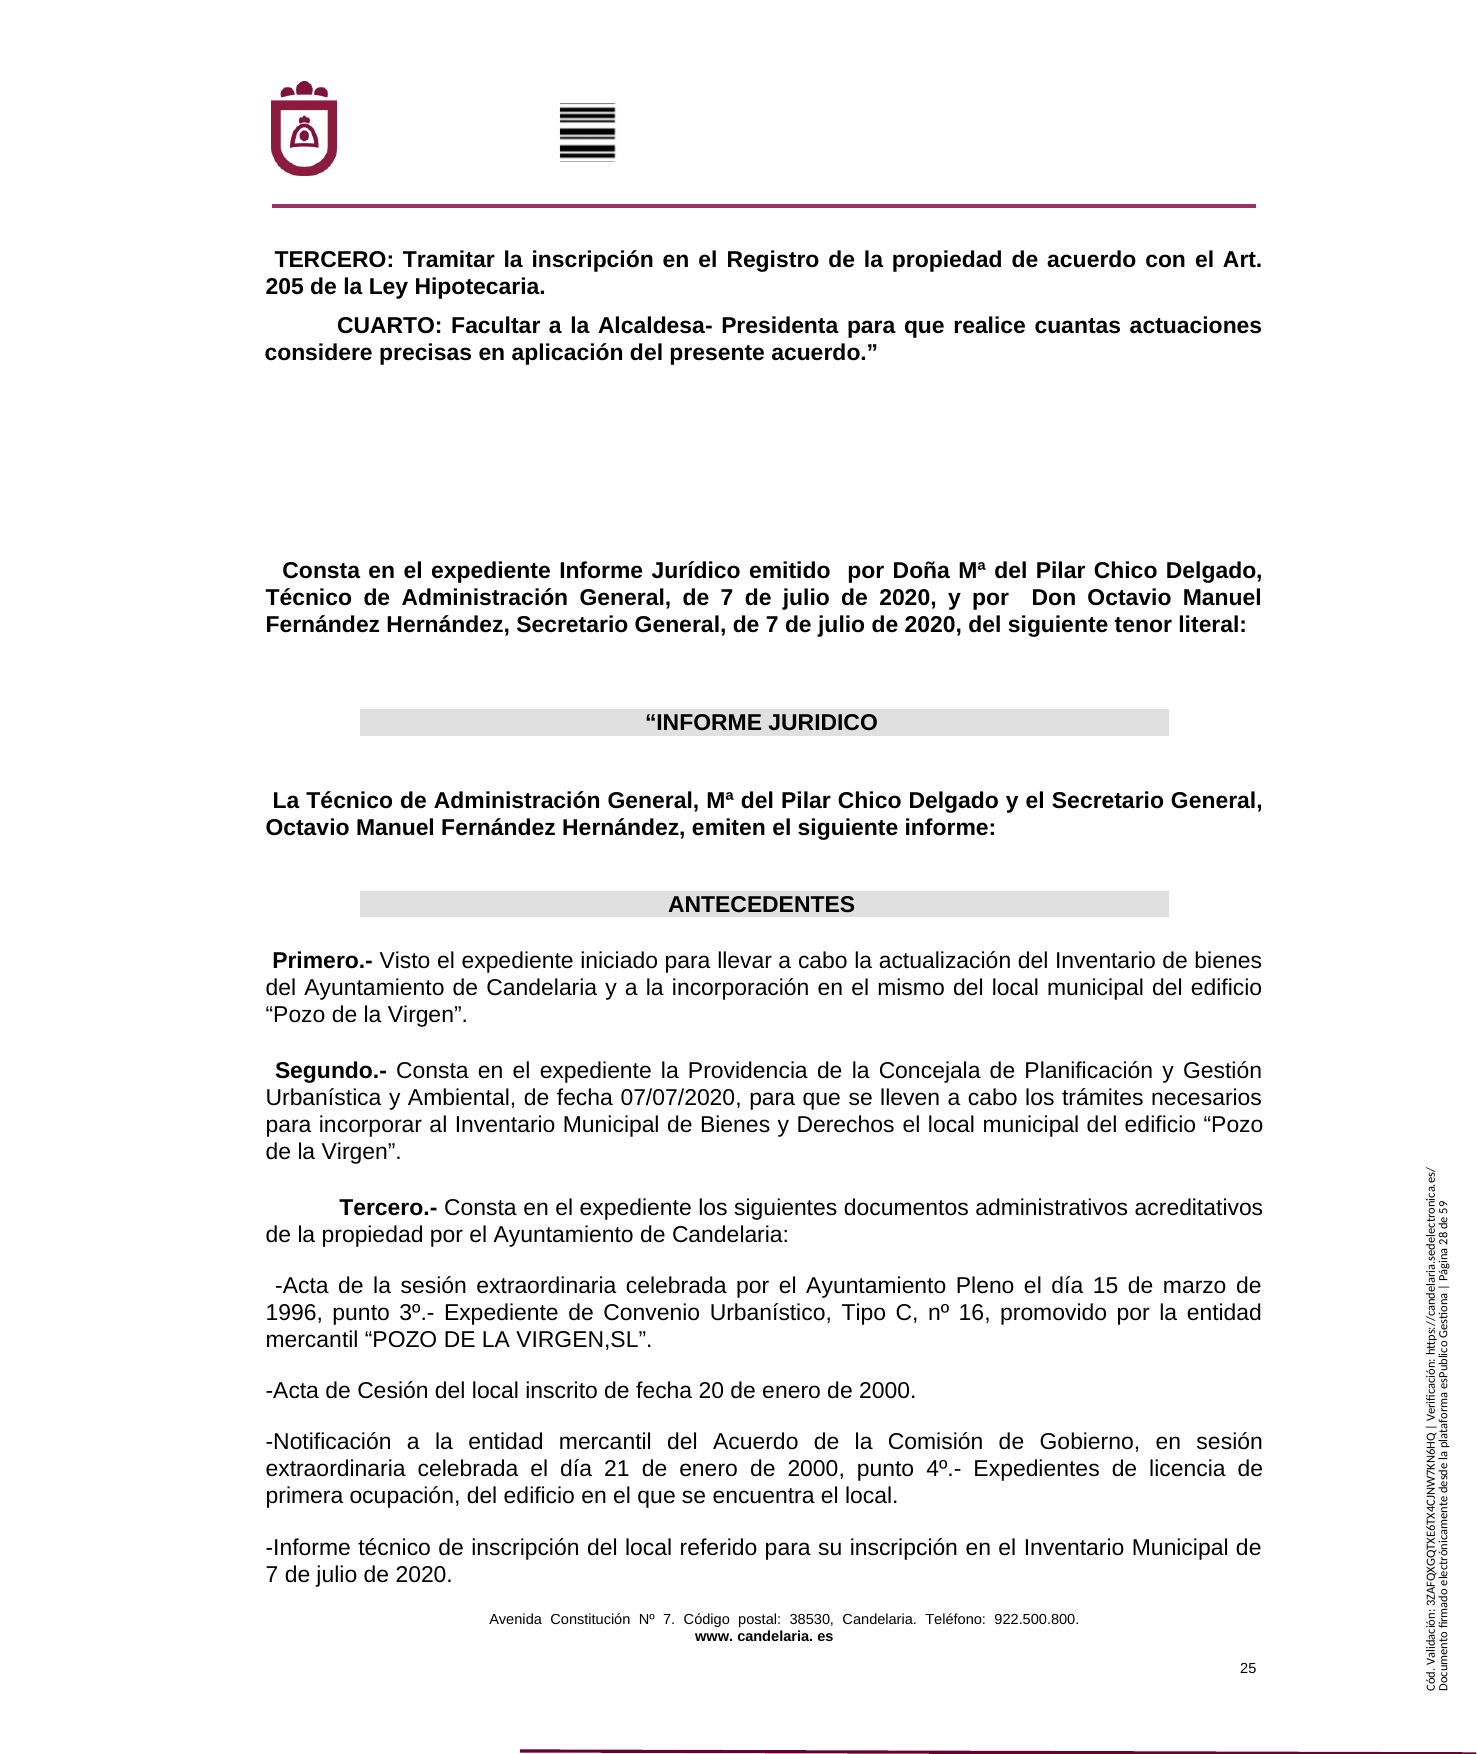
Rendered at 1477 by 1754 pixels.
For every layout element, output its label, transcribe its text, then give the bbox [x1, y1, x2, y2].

text Consta en el expediente Informe Jurídico emitido por Doña Mª del Pilar Chico Delgado, Técnico de Administración General, de 7 de julio de 2020, y por Don Octavio Manuel Fernández Hernández, Secretario General, de 7 de julio de 2020, del siguiente tenor literal: [265, 557, 1263, 638]
text -Acta de la sesión extraordinaria celebrada por el Ayuntamiento Pleno el día 15 de marzo de 1996, punto 3º.- Expediente de Convenio Urbanístico, Tipo C, nº 16, promovido por la entidad mercantil “POZO DE LA VIRGEN,SL”. [265, 1272, 1263, 1353]
text TERCERO: Tramitar la inscripción en el Registro de la propiedad de acuerdo con el Art. 205 de la Ley Hipotecaria. [265, 246, 1263, 299]
text Primero.- Visto el expediente iniciado para llevar a cabo la actualización del Inventario de bienes del Ayuntamiento de Candelaria y a la incorporación en el mismo del local municipal del edificio “Pozo de la Virgen”. [265, 947, 1263, 1028]
text -Acta de Cesión del local inscrito de fecha 20 de enero de 2000. [265, 1377, 1263, 1403]
text CUARTO: Facultar a la Alcaldesa- Presidenta para que realice cuantas actuaciones considere precisas en aplicación del presente acuerdo.” [264, 312, 1263, 365]
text -Notificación a la entidad mercantil del Acuerdo de la Comisión de Gobierno, en sesión extraordinaria celebrada el día 21 de enero de 2000, punto 4º.- Expedientes de licencia de primera ocupación, del edificio en el que se encuentra el local. [265, 1428, 1263, 1509]
text Tercero.- Consta en el expediente los siguientes documentos administrativos acreditativos de la propiedad por el Ayuntamiento de Candelaria: [265, 1194, 1263, 1247]
text Segundo.- Consta en el expediente la Providencia de la Concejala de Planificación y Gestión Urbanística y Ambiental, de fecha 07/07/2020, para que se lleven a cabo los trámites necesarios para incorporar al Inventario Municipal de Bienes y Derechos el local municipal del edificio “Pozo de la Virgen”. [265, 1057, 1263, 1165]
subtitle ANTECEDENTES [360, 891, 1169, 917]
text La Técnico de Administración General, Mª del Pilar Chico Delgado y el Secretario General, Octavio Manuel Fernández Hernández, emiten el siguiente informe: [265, 787, 1263, 840]
text -Informe técnico de inscripción del local referido para su inscripción en el Inventario Municipal de 7 de julio de 2020. [265, 1534, 1263, 1587]
subtitle “INFORME JURIDICO [360, 709, 1169, 736]
